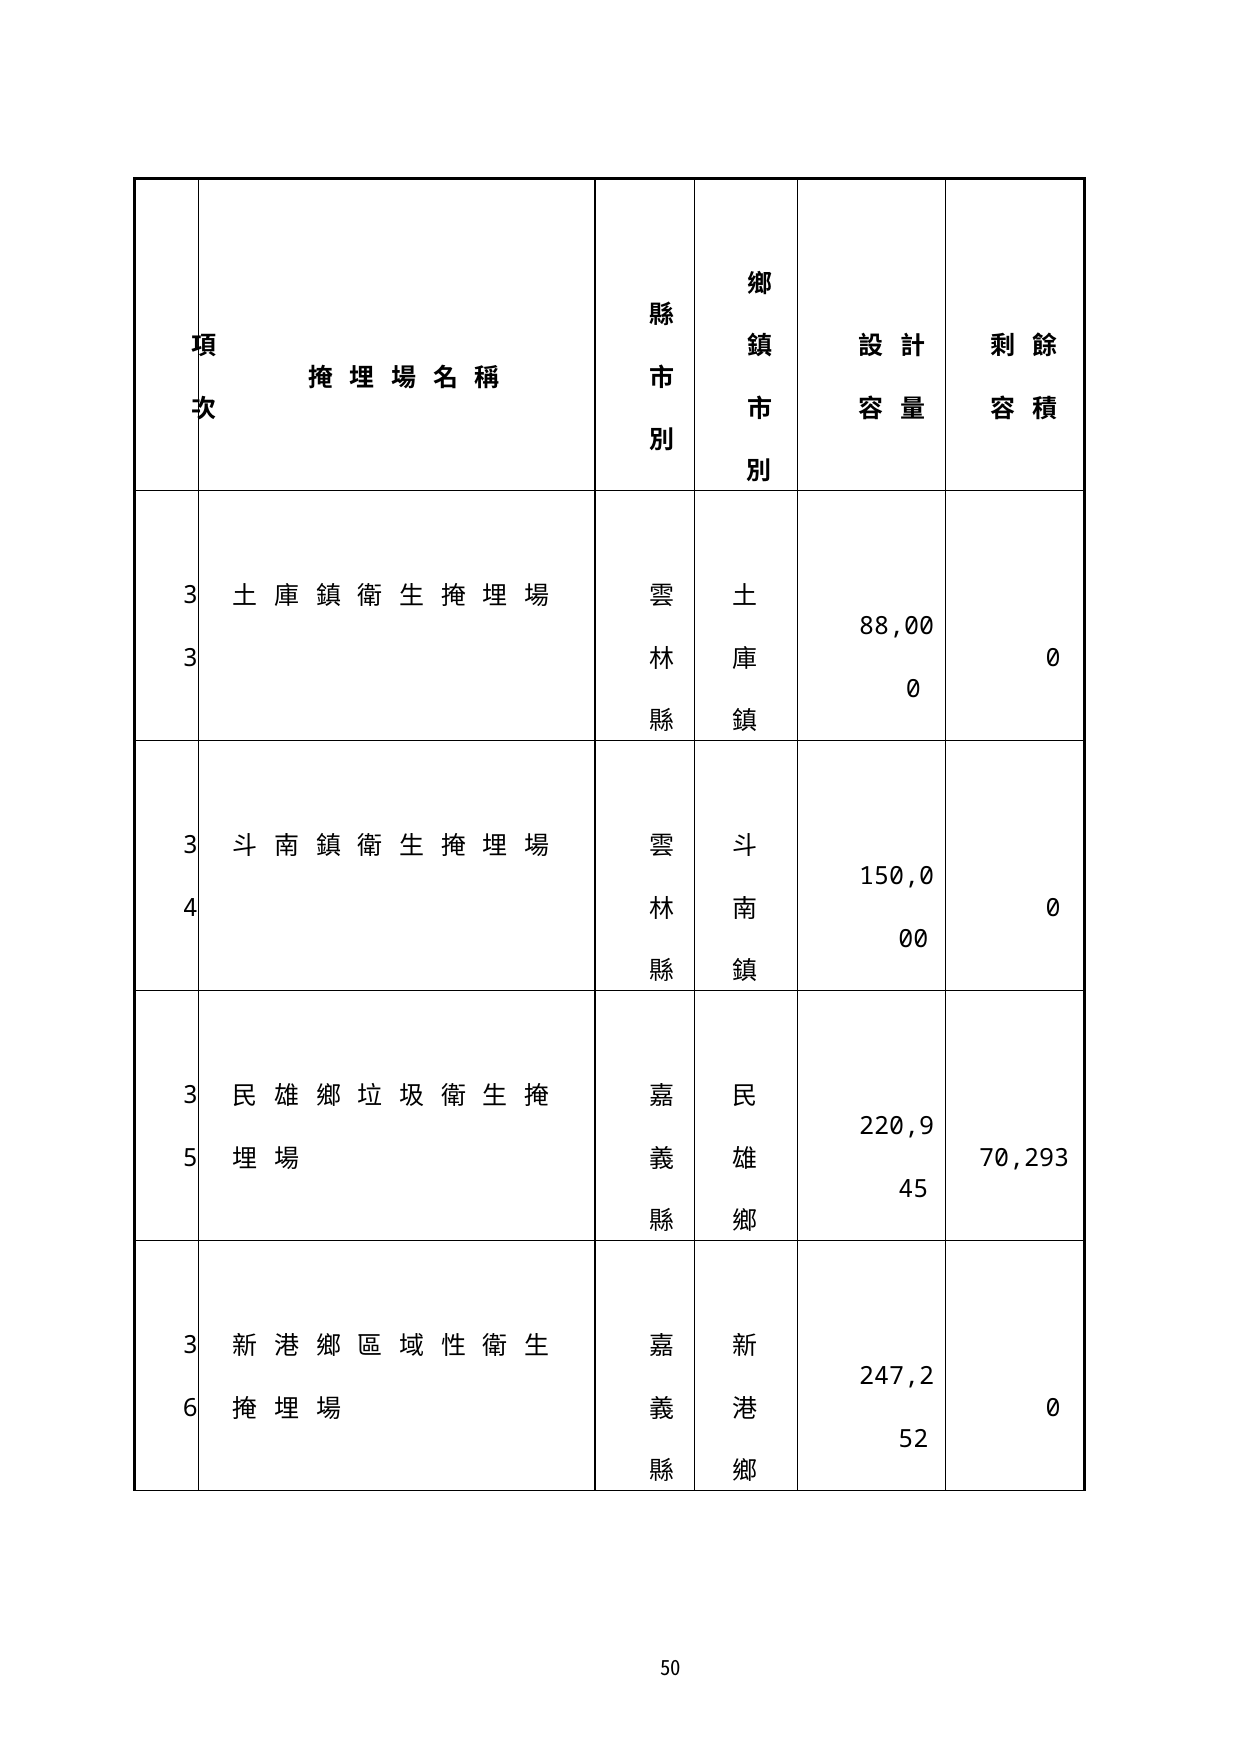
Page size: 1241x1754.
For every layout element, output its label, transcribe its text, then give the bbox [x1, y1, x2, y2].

table_header 設計容量 [798, 180, 945, 490]
table_cell 34 [136, 741, 198, 990]
table_cell 民雄鄉垃圾衛生掩埋場 [199, 991, 594, 1240]
table_cell 33 [136, 491, 198, 740]
table_header 縣市別 [596, 180, 694, 490]
table_cell 斗南鎮衛生掩埋場 [199, 741, 594, 990]
table_cell 0 [946, 1241, 1083, 1490]
table_cell 0 [946, 491, 1083, 740]
table_cell 民雄鄉 [695, 991, 797, 1240]
table_cell 150,000 [798, 741, 945, 990]
table_cell 斗南鎮 [695, 741, 797, 990]
table_cell 土庫鎮衛生掩埋場 [199, 491, 594, 740]
table_header 掩埋場名稱 [199, 180, 594, 490]
table_header 項次 [136, 180, 198, 490]
table_cell 36 [136, 1241, 198, 1490]
table_header 剩餘容積 [946, 180, 1083, 490]
table_cell 嘉義縣 [596, 1241, 694, 1490]
table_cell 新港鄉 [695, 1241, 797, 1490]
table_header 鄉鎮市別 [695, 180, 797, 490]
table_cell 247,252 [798, 1241, 945, 1490]
table_cell 雲林縣 [596, 491, 694, 740]
table_cell 0 [946, 741, 1083, 990]
table_cell 雲林縣 [596, 741, 694, 990]
table_cell 土庫鎮 [695, 491, 797, 740]
table_cell 嘉義縣 [596, 991, 694, 1240]
table_cell 220,945 [798, 991, 945, 1240]
table_cell 35 [136, 991, 198, 1240]
table_cell 新港鄉區域性衛生掩埋場 [199, 1241, 594, 1490]
table_cell 70,293 [946, 991, 1083, 1240]
table_cell 88,000 [798, 491, 945, 740]
